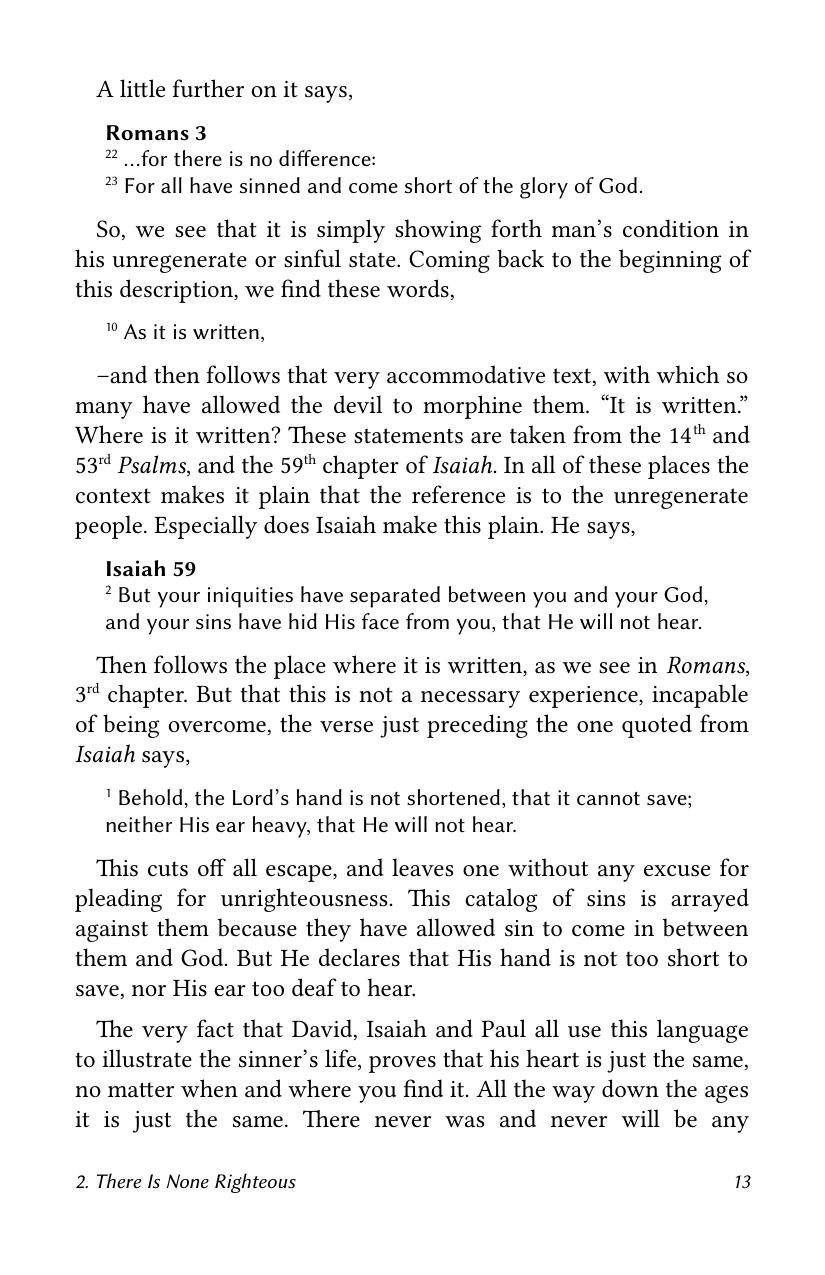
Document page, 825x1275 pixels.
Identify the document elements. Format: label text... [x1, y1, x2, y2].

text 10 As it is written, [105, 319, 720, 346]
text Isaiah 59 [105, 556, 750, 582]
text So, we see that it is simply showing forth man’s condition in his unregenerate or sinful state. Coming back to the beginning of this description, we find these words, [75, 215, 750, 303]
text 23 For all have sinned and come short of the glory of God. [105, 173, 720, 199]
text 22 ...for there is no difference: [105, 146, 720, 172]
text Romans 3 [105, 120, 750, 146]
text The very fact that David, Isaiah and Paul all use this language to illustrate the sinner’s life, proves that his heart is just the same, no matter when and where you find it. All the way down the ages it is just the same. There never was and never will be any [75, 1016, 750, 1134]
text This cuts off all escape, and leaves one without any excuse for pleading for unrighteousness. This catalog of sins is arrayed against them because they have allowed sin to come in between them and God. But He declares that His hand is not too short to save, nor His ear too deaf to hear. [75, 854, 750, 1002]
text –and then follows that very accommodative text, with which so many have allowed the devil to morphine them. “It is written.” Where is it written? These statements are taken from the 14th and 53rd Psalms, and the 59th chapter of Isaiah. In all of these places the context makes it plain that the reference is to the unregenerate people. Especially does Isaiah make this plain. He says, [75, 361, 750, 539]
text 2 But your iniquities have separated between you and your God, and your sins have hid His face from you, that He will not hear. [105, 582, 720, 635]
text Then follows the place where it is written, as we see in Romans, 3rd chapter. But that this is not a necessary experience, incapable of being overcome, the verse just preceding the one quoted from Isaiah says, [75, 651, 750, 769]
text A little further on it says, [75, 75, 750, 103]
text 1 Behold, the Lord’s hand is not shortened, that it cannot save; neither His ear heavy, that He will not hear. [105, 785, 720, 838]
